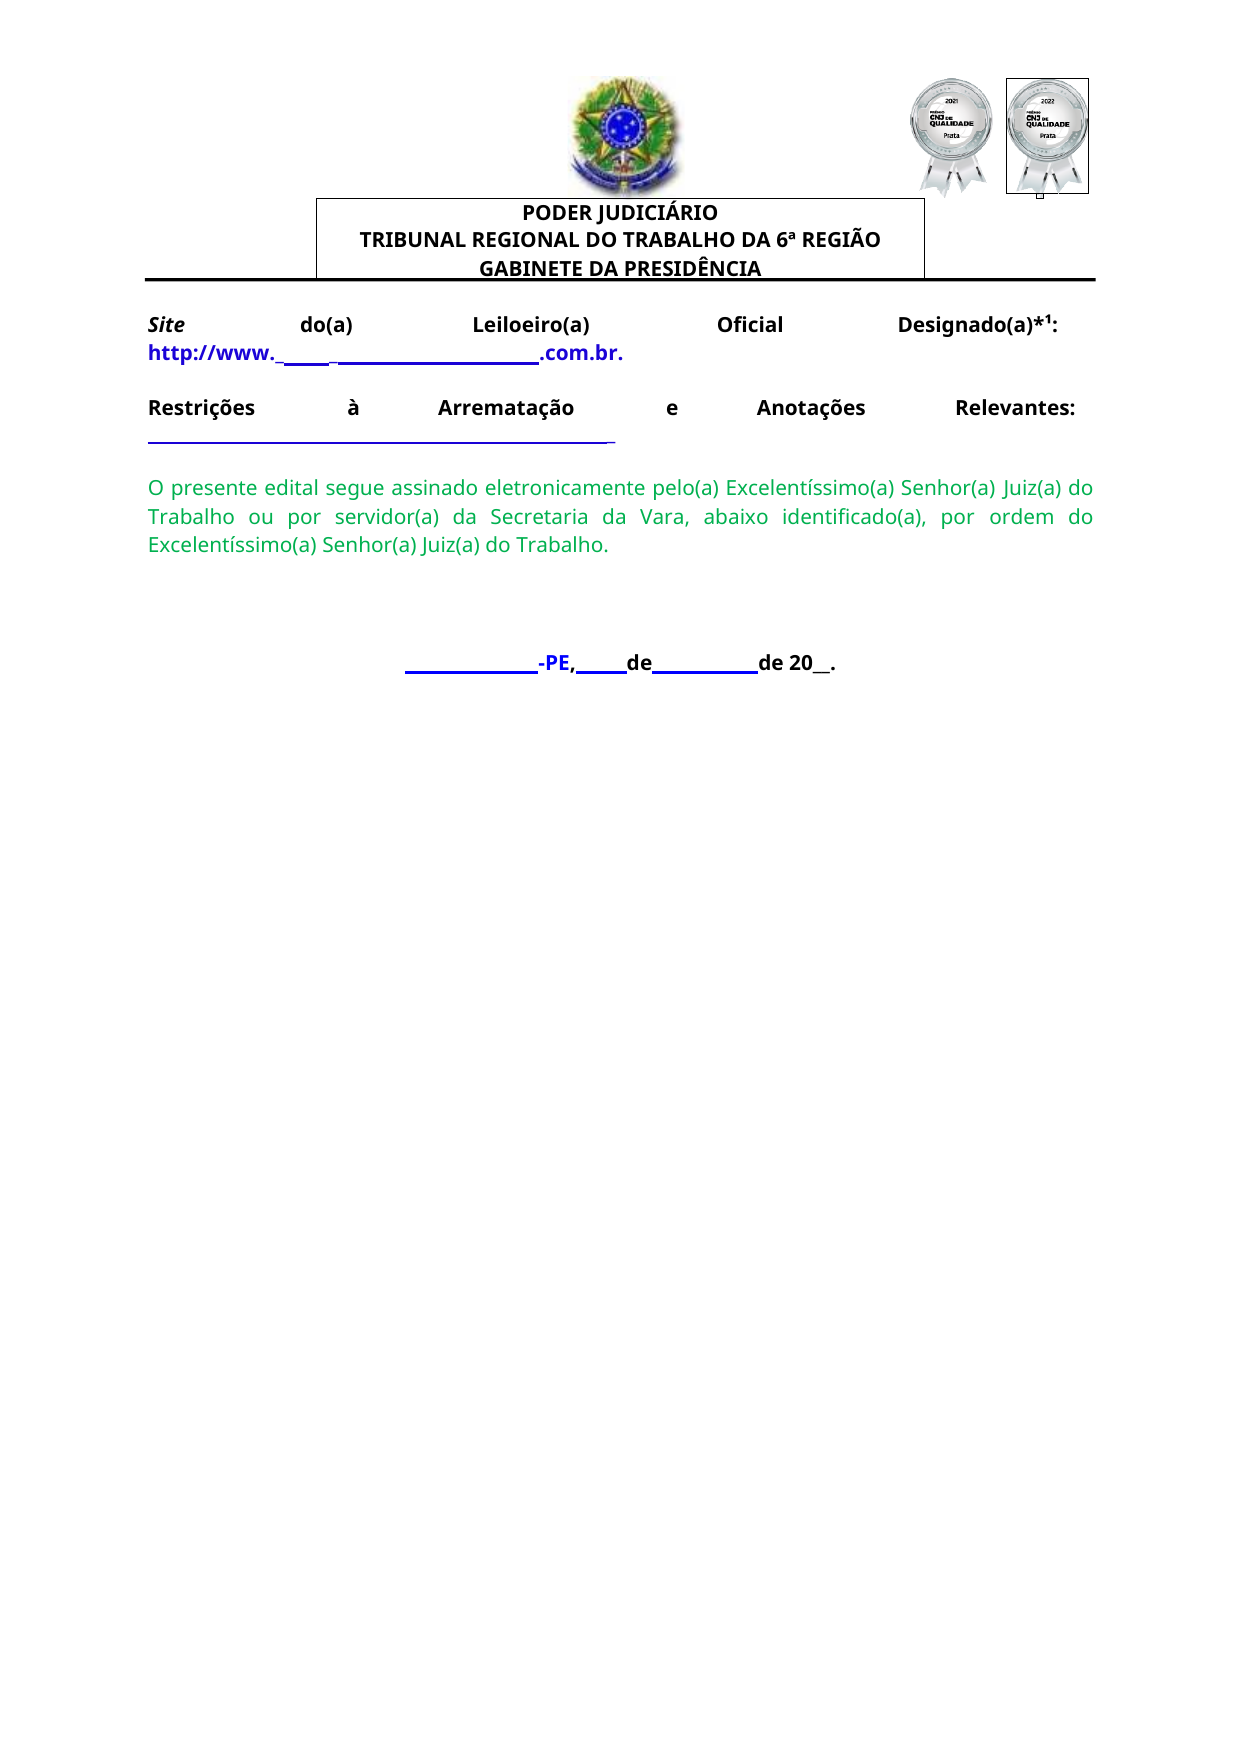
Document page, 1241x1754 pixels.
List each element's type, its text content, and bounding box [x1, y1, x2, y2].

text _ [148, 420, 1105, 445]
subtitle -PE, de de 20__. [136, 648, 1105, 676]
text O presente edital segue assinado eletronicamente pelo(a) Excelentíssimo(a) Senhor(a) Juiz(a) do Trabalho ou por servidor(a) da Secretaria da Vara, abaixo identificado(a), por ordem do Excelentíssimo(a) Senhor(a) Juiz(a) do Trabalho. [148, 473, 1093, 559]
picture [910, 78, 993, 198]
text Site do(a) Leiloeiro(a) Oficial Designado(a)*¹: http://www._ _ .com.br. [148, 310, 1093, 367]
subtitle Restrições à Arrematação e Anotações Relevantes: [148, 395, 1105, 420]
picture [1007, 79, 1088, 193]
picture [567, 76, 685, 198]
